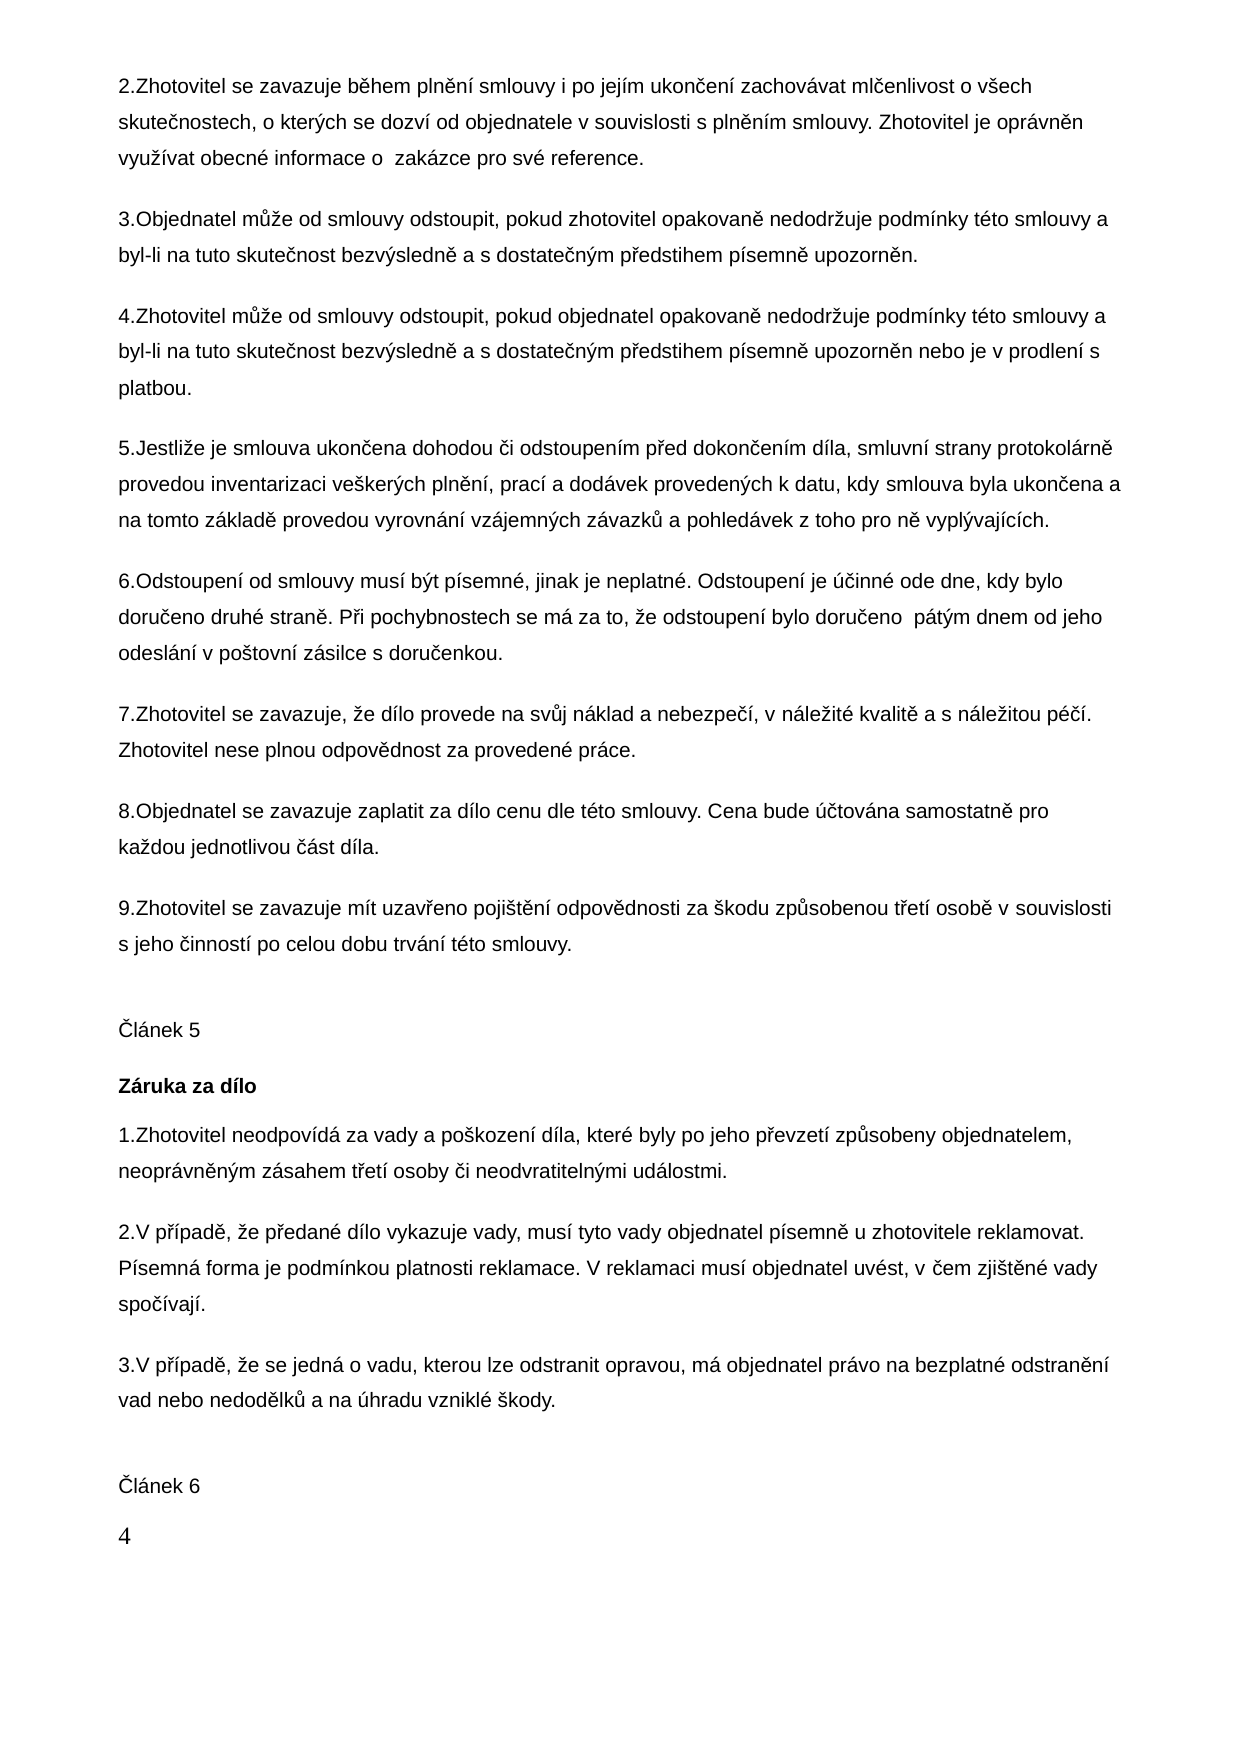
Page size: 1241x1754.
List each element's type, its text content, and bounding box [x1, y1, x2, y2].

list V případě, že se jedná o vadu, kterou lze odstranit opravou, má objednatel právo na bezplatné odstranění vad nebo nedodělků a na úhradu vzniklé škody. [118, 1352, 1122, 1412]
list Objednatel se zavazuje zaplatit za dílo cenu dle této smlouvy. Cena bude účtována samostatně pro každou jednotlivou část díla. [118, 799, 1122, 859]
text Článek 6 [118, 1474, 1122, 1498]
list V případě, že předané dílo vykazuje vady, musí tyto vady objednatel písemně u zhotovitele reklamovat. Písemná forma je podmínkou platnosti reklamace. V reklamaci musí objednatel uvést, v čem zjištěné vady spočívají. [118, 1219, 1122, 1315]
list Zhotovitel se zavazuje, že dílo provede na svůj náklad a nebezpečí, v náležité kvalitě a s náležitou péčí. Zhotovitel nese plnou odpovědnost za provedené práce. [118, 702, 1122, 762]
text Článek 5 [118, 1017, 1122, 1041]
list Jestliže je smlouva ukončena dohodou či odstoupením před dokončením díla, smluvní strany protokolárně provedou inventarizaci veškerých plnění, prací a dodávek provedených k datu, kdy smlouva byla ukončena a na tomto základě provedou vyrovnání vzájemných závazků a pohledávek z toho pro ně vyplývajících. [118, 436, 1122, 532]
list Zhotovitel se zavazuje během plnění smlouvy i po jejím ukončení zachovávat mlčenlivost o všech skutečnostech, o kterých se dozví od objednatele v souvislosti s plněním smlouvy. Zhotovitel je oprávněn využívat obecné informace o zakázce pro své reference. [118, 74, 1122, 169]
list Zhotovitel může od smlouvy odstoupit, pokud objednatel opakovaně nedodržuje podmínky této smlouvy a byl-li na tuto skutečnost bezvýsledně a s dostatečným předstihem písemně upozorněn nebo je v prodlení s platbou. [118, 303, 1122, 399]
list Objednatel může od smlouvy odstoupit, pokud zhotovitel opakovaně nedodržuje podmínky této smlouvy a byl-li na tuto skutečnost bezvýsledně a s dostatečným předstihem písemně upozorněn. [118, 207, 1122, 266]
list Zhotovitel se zavazuje mít uzavřeno pojištění odpovědnosti za škodu způsobenou třetí osobě v souvislosti s jeho činností po celou dobu trvání této smlouvy. [118, 896, 1122, 956]
list Odstoupení od smlouvy musí být písemné, jinak je neplatné. Odstoupení je účinné ode dne, kdy bylo doručeno druhé straně. Při pochybnostech se má za to, že odstoupení bylo doručeno pátým dnem od jeho odeslání v poštovní zásilce s doručenkou. [118, 569, 1122, 665]
text Záruka za dílo [118, 1074, 1122, 1098]
list Zhotovitel neodpovídá za vady a poškození díla, které byly po jeho převzetí způsobeny objednatelem, neoprávněným zásahem třetí osoby či neodvratitelnými událostmi. [118, 1123, 1122, 1183]
